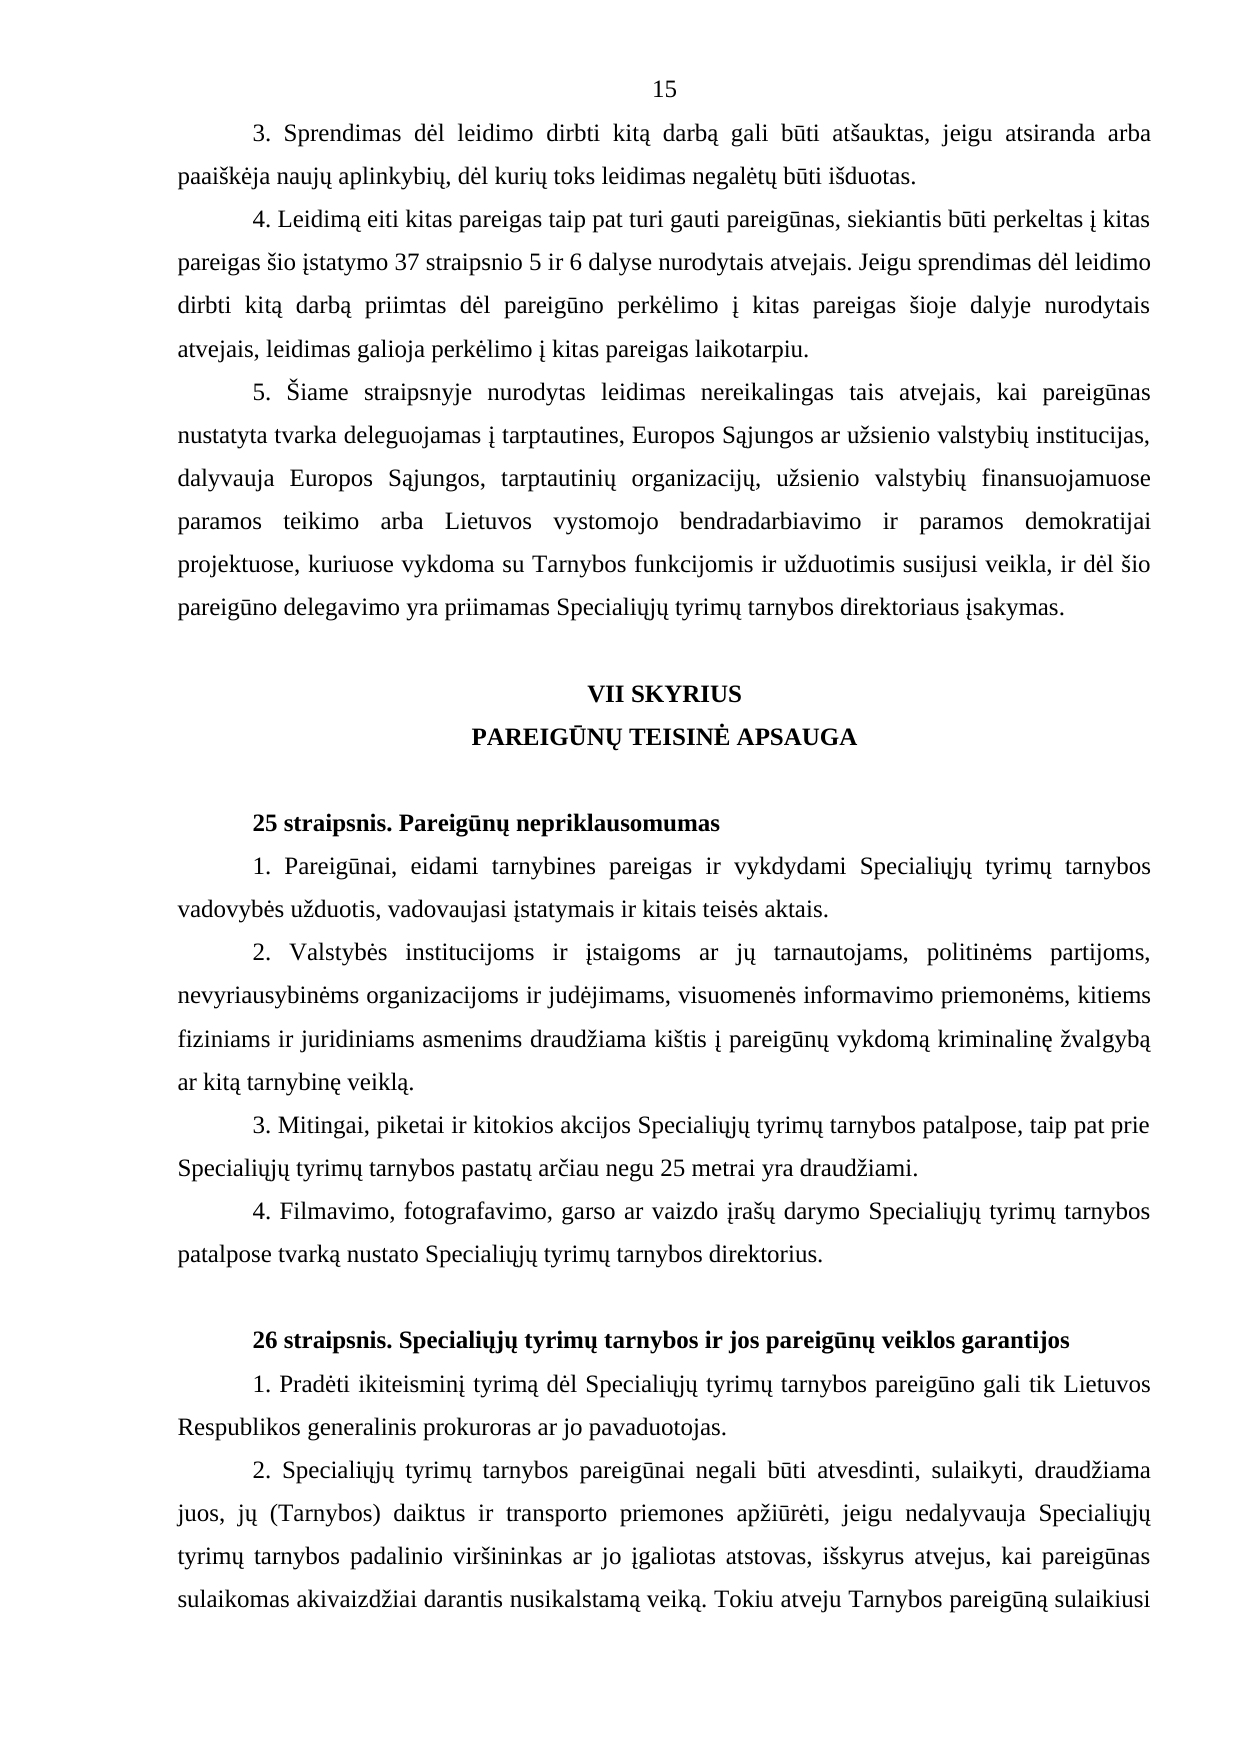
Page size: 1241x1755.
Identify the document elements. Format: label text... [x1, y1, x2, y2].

text 5. Šiame straipsnyje nurodytas leidimas nereikalingas tais atvejais, kai pareigūnas nustatyta tvarka deleguojamas į tarptautines, Europos Sąjungos ar užsienio valstybių institucijas, dalyvauja Europos Sąjungos, tarptautinių organizacijų, užsienio valstybių finansuojamuose paramos teikimo arba Lietuvos vystomojo bendradarbiavimo ir paramos demokratijai projektuose, kuriuose vykdoma su Tarnybos funkcijomis ir užduotimis susijusi veikla, ir dėl šio pareigūno delegavimo yra priimamas Specialiųjų tyrimų tarnybos direktoriaus įsakymas. [177, 377, 1152, 621]
text PAREIGŪNŲ TEISINĖ APSAUGA [177, 722, 1152, 751]
text 25 straipsnis. Pareigūnų nepriklausomumas [177, 808, 1152, 837]
text 4. Filmavimo, fotografavimo, garso ar vaizdo įrašų darymo Specialiųjų tyrimų tarnybos patalpose tvarką nustato Specialiųjų tyrimų tarnybos direktorius. [177, 1196, 1152, 1268]
text 26 straipsnis. Specialiųjų tyrimų tarnybos ir jos pareigūnų veiklos garantijos [177, 1326, 1152, 1354]
text 3. Sprendimas dėl leidimo dirbti kitą darbą gali būti atšauktas, jeigu atsiranda arba paaiškėja naujų aplinkybių, dėl kurių toks leidimas negalėtų būti išduotas. [177, 118, 1152, 190]
text 3. Mitingai, piketai ir kitokios akcijos Specialiųjų tyrimų tarnybos patalpose, taip pat prie Specialiųjų tyrimų tarnybos pastatų arčiau negu 25 metrai yra draudžiami. [177, 1110, 1152, 1182]
text 2. Valstybės institucijoms ir įstaigoms ar jų tarnautojams, politinėms partijoms, nevyriausybinėms organizacijoms ir judėjimams, visuomenės informavimo priemonėms, kitiems fiziniams ir juridiniams asmenims draudžiama kištis į pareigūnų vykdomą kriminalinę žvalgybą ar kitą tarnybinę veiklą. [177, 937, 1152, 1096]
text 1. Pareigūnai, eidami tarnybines pareigas ir vykdydami Specialiųjų tyrimų tarnybos vadovybės užduotis, vadovaujasi įstatymais ir kitais teisės aktais. [177, 851, 1152, 923]
text 4. Leidimą eiti kitas pareigas taip pat turi gauti pareigūnas, siekiantis būti perkeltas į kitas pareigas šio įstatymo 37 straipsnio 5 ir 6 dalyse nurodytais atvejais. Jeigu sprendimas dėl leidimo dirbti kitą darbą priimtas dėl pareigūno perkėlimo į kitas pareigas šioje dalyje nurodytais atvejais, leidimas galioja perkėlimo į kitas pareigas laikotarpiu. [177, 204, 1152, 362]
text 1. Pradėti ikiteisminį tyrimą dėl Specialiųjų tyrimų tarnybos pareigūno gali tik Lietuvos Respublikos generalinis prokuroras ar jo pavaduotojas. [177, 1369, 1152, 1441]
text VII SKYRIUS [177, 679, 1152, 707]
text 2. Specialiųjų tyrimų tarnybos pareigūnai negali būti atvesdinti, sulaikyti, draudžiama juos, jų (Tarnybos) daiktus ir transporto priemones apžiūrėti, jeigu nedalyvauja Specialiųjų tyrimų tarnybos padalinio viršininkas ar jo įgaliotas atstovas, išskyrus atvejus, kai pareigūnas sulaikomas akivaizdžiai darantis nusikalstamą veiką. Tokiu atveju Tarnybos pareigūną sulaikiusi [177, 1455, 1152, 1613]
